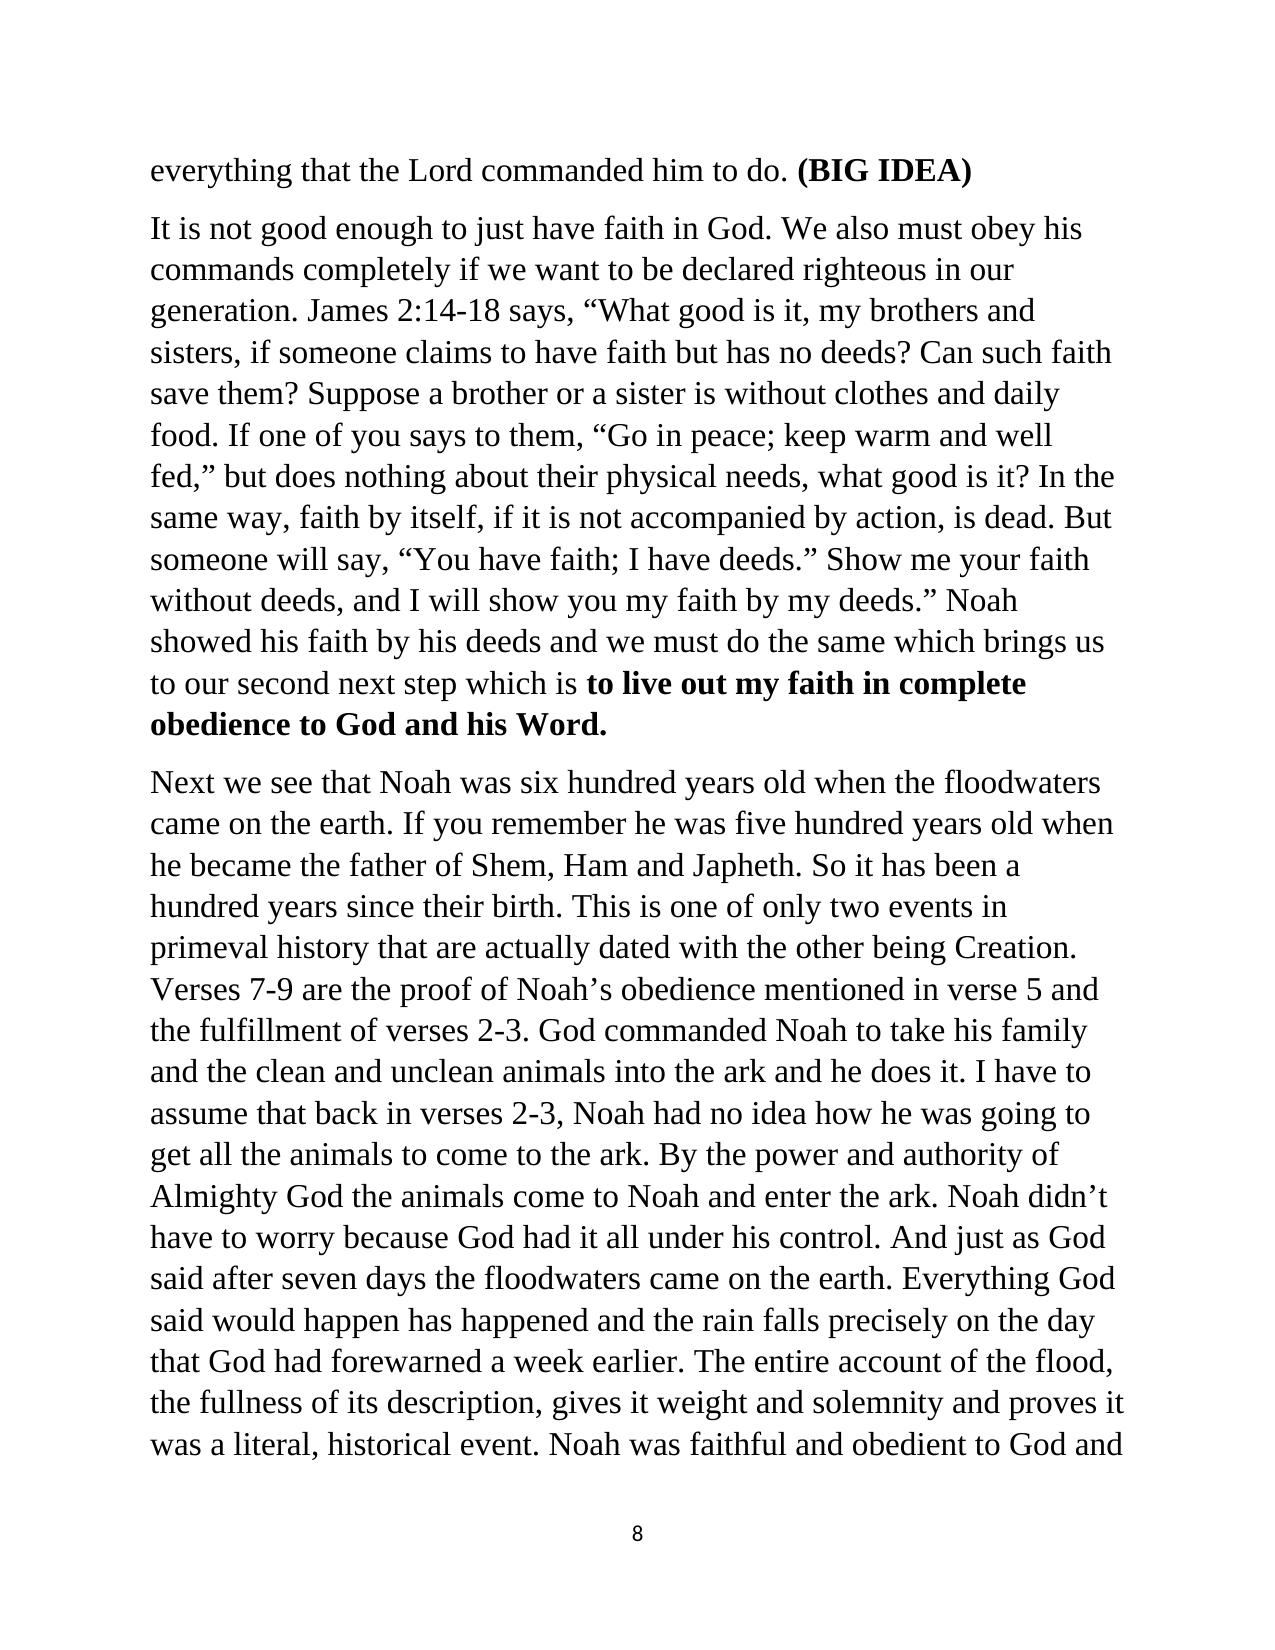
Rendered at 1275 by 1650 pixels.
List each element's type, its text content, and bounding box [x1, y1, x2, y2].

text Next we see that Noah was six hundred years old when the floodwaters came on the earth. If you remember he was five hundred years old when he became the father of Shem, Ham and Japheth. So it has been a hundred years since their birth. This is one of only two events in primeval history that are actually dated with the other being Creation. Verses 7-9 are the proof of Noah’s obedience mentioned in verse 5 and the fulfillment of verses 2-3. God commanded Noah to take his family and the clean and unclean animals into the ark and he does it. I have to assume that back in verses 2-3, Noah had no idea how he was going to get all the animals to come to the ark. By the power and authority of Almighty God the animals come to Noah and enter the ark. Noah didn’t have to worry because God had it all under his control. And just as God said after seven days the floodwaters came on the earth. Everything God said would happen has happened and the rain falls precisely on the day that God had forewarned a week earlier. The entire account of the flood, the fullness of its description, gives it weight and solemnity and proves it was a literal, historical event. Noah was faithful and obedient to God and [150, 762, 1125, 1462]
text It is not good enough to just have faith in God. We also must obey his commands completely if we want to be declared righteous in our generation. James 2:14-18 says, “What good is it, my brothers and sisters, if someone claims to have faith but has no deeds? Can such faith save them? Suppose a brother or a sister is without clothes and daily food. If one of you says to them, “Go in peace; keep warm and well fed,” but does nothing about their physical needs, what good is it? In the same way, faith by itself, if it is not accompanied by action, is dead. But someone will say, “You have faith; I have deeds.” Show me your faith without deeds, and I will show you my faith by my deeds.” Noah showed his faith by his deeds and we must do the same which brings us to our second next step which is to live out my faith in complete obedience to God and his Word. [150, 208, 1125, 743]
text everything that the Lord commanded him to do. (BIG IDEA) [150, 150, 1125, 188]
